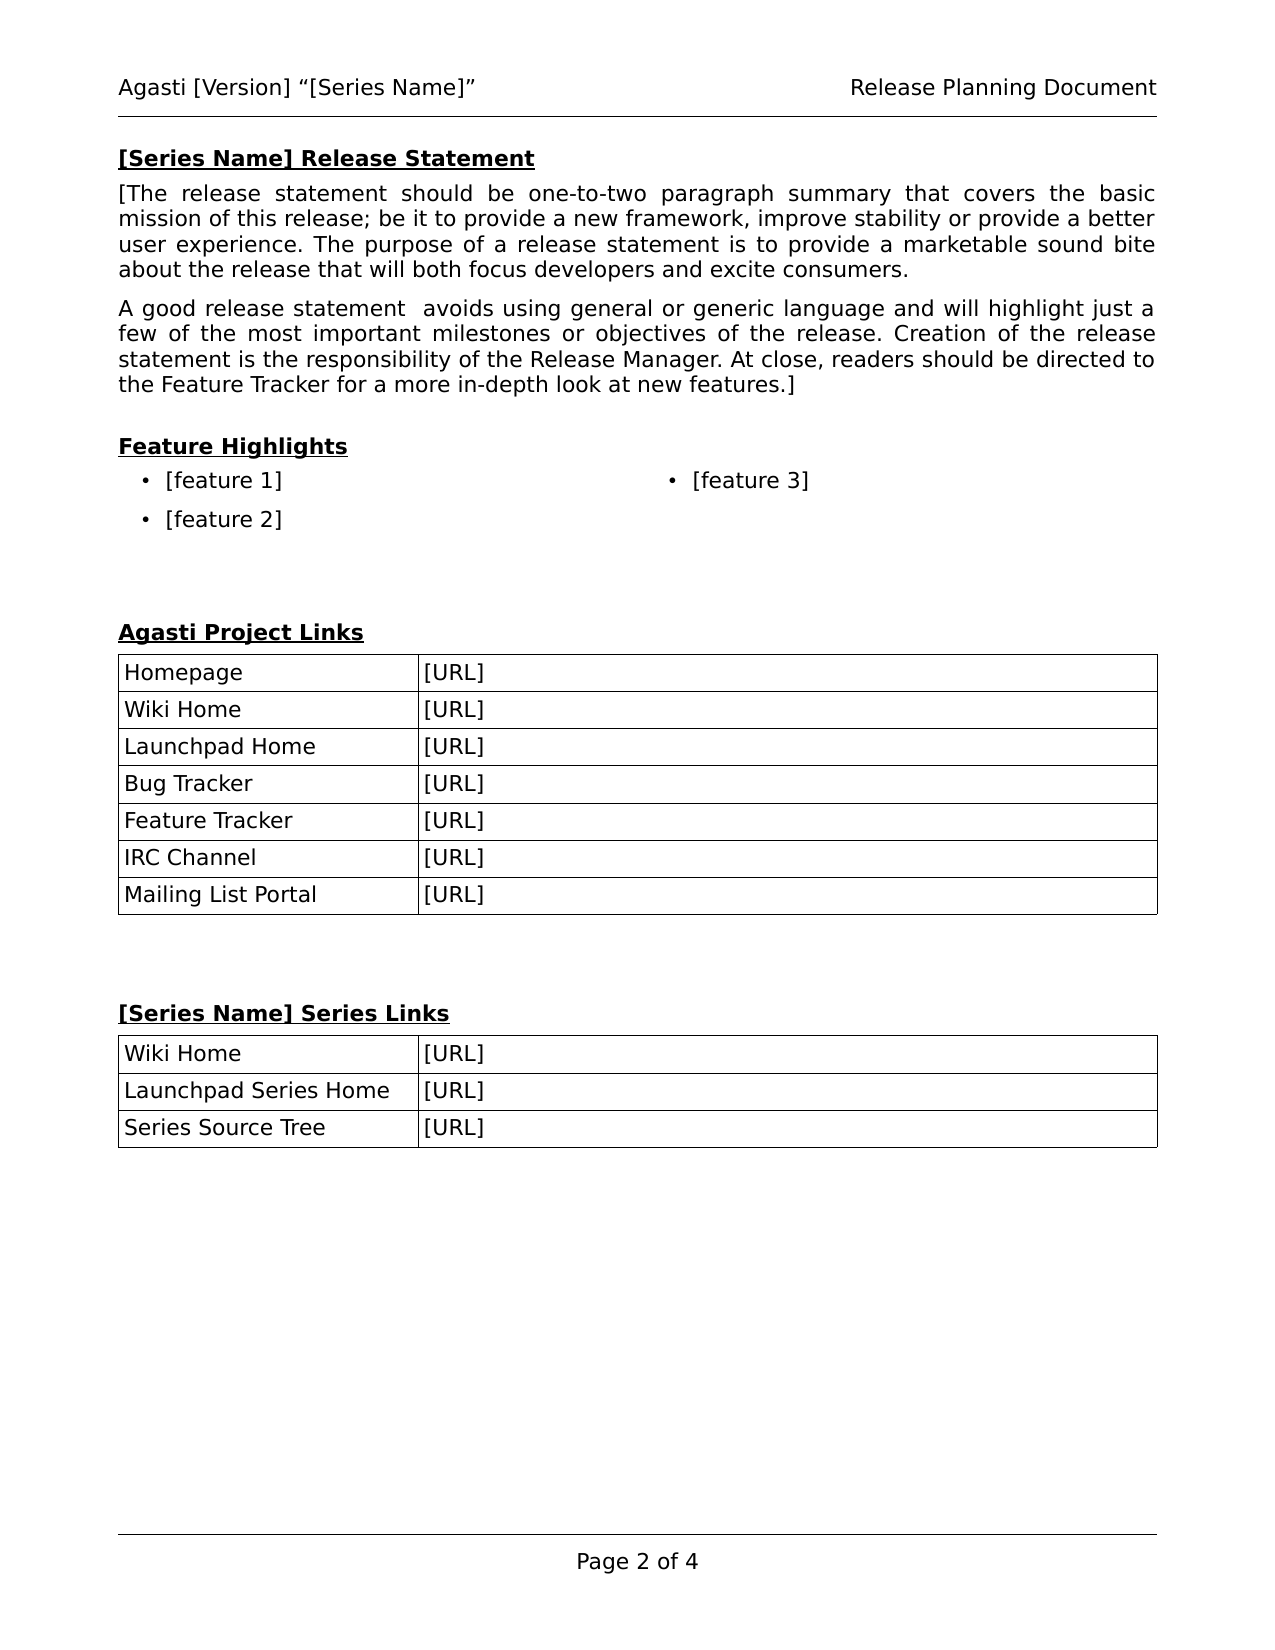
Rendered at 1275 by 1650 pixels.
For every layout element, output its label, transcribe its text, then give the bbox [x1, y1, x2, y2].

text A good release statement avoids using general or generic language and will highlight just a few of the most important milestones or objectives of the release. Creation of the release statement is the responsibility of the Release Manager. At close, readers should be directed to the Feature Tracker for a more in-depth look at new features.] [118, 296, 1157, 398]
table_cell [URL] [419, 1111, 1157, 1147]
subtitle Feature Highlights [118, 434, 1157, 460]
table_cell [URL] [419, 729, 1157, 765]
table_header [URL] [419, 655, 1157, 691]
table_cell Launchpad Series Home [119, 1074, 418, 1109]
table_cell Wiki Home [119, 692, 418, 728]
subtitle [Series Name] Series Links [118, 1001, 1157, 1026]
table_cell Feature Tracker [119, 804, 418, 839]
table_cell Mailing List Portal [119, 878, 418, 914]
text [The release statement should be one-to-two paragraph summary that covers the basic mission of this release; be it to provide a new framework, improve stability or provide a better user experience. The purpose of a release statement is to provide a marketable sound bite about the release that will both focus developers and excite consumers. [118, 181, 1157, 283]
table_cell [URL] [419, 841, 1157, 877]
table_cell [URL] [419, 804, 1157, 839]
list [feature 3] [669, 469, 1157, 494]
table_cell [URL] [419, 878, 1157, 914]
table_header [URL] [419, 1036, 1157, 1072]
table_cell Bug Tracker [119, 766, 418, 802]
table_cell [URL] [419, 692, 1157, 728]
table_cell [URL] [419, 1074, 1157, 1109]
list [feature 1] [142, 469, 630, 494]
list [feature 2] [142, 507, 630, 532]
table_header Homepage [119, 655, 418, 691]
table_cell Series Source Tree [119, 1111, 418, 1147]
table_cell [URL] [419, 766, 1157, 802]
table_cell Launchpad Home [119, 729, 418, 765]
subtitle [Series Name] Release Statement [118, 147, 1157, 172]
table_cell IRC Channel [119, 841, 418, 877]
table_header Wiki Home [119, 1036, 418, 1072]
subtitle Agasti Project Links [118, 620, 1157, 645]
